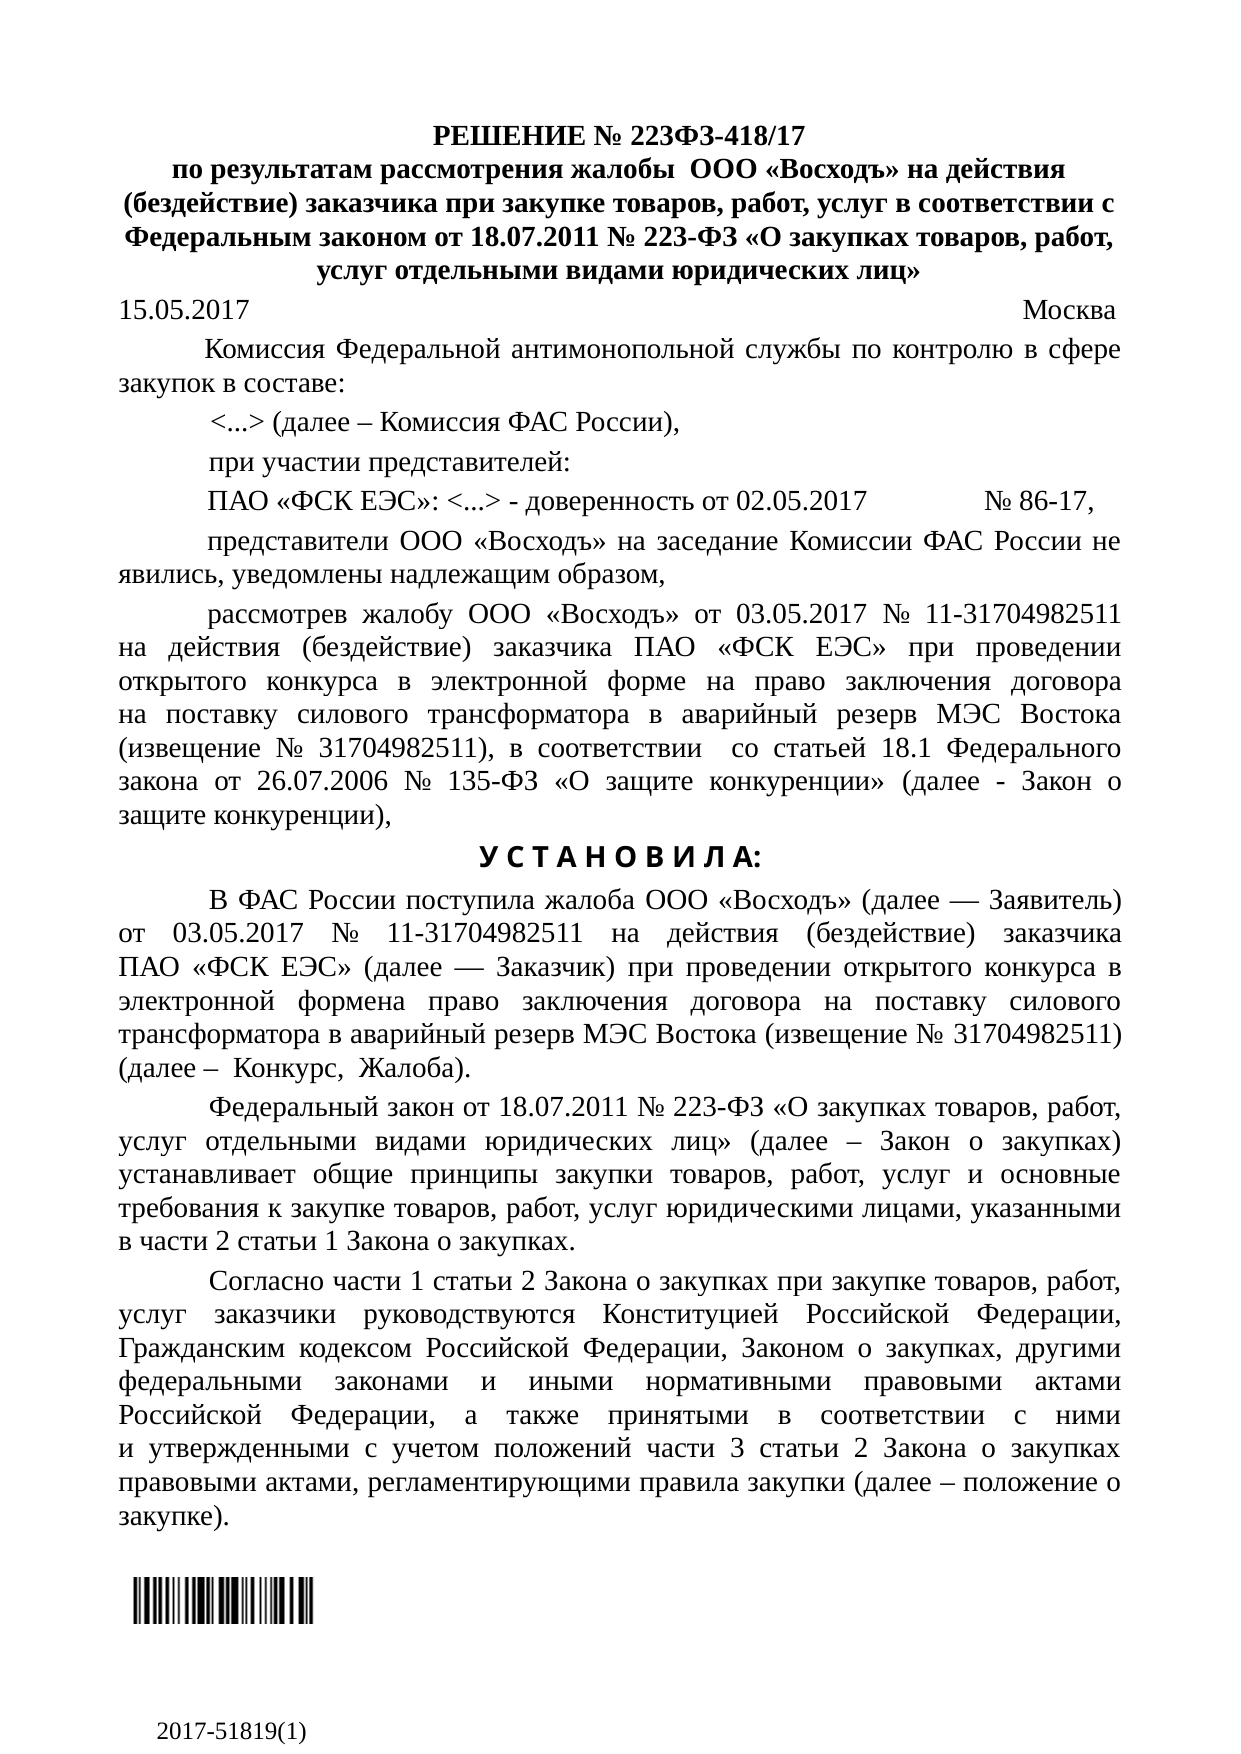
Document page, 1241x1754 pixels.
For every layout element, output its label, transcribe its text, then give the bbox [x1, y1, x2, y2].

text <...> (далее – Комиссия ФАС России), [118, 404, 1122, 438]
text при участии представителей: [118, 444, 1122, 477]
text представители ООО «Восходъ» на заседание Комиссии ФАС России не явились, уведомлены надлежащим образом, [118, 523, 1122, 590]
text по результатам рассмотрения жалобы ООО «Восходъ» на действия (бездействие) заказчика при закупке товаров, работ, услуг в соответствии с Федеральным законом от 18.07.2011 № 223-ФЗ «О закупках товаров, работ, услуг отдельными видами юридических лиц» [118, 152, 1119, 286]
text Комиссия Федеральной антимонопольной службы по контролю в сфере закупок в составе: [118, 331, 1122, 398]
text ПАО «ФСК ЕЭС»: <...> - доверенность от 02.05.2017 № 86-17, [118, 483, 1122, 517]
text РЕШЕНИЕ № 223ФЗ-418/17 [118, 118, 1119, 152]
text 15.05.2017 Москва [118, 292, 1122, 325]
text В ФАС России поступила жалоба ООО «Восходъ» (далее — Заявитель) от 03.05.2017 № 11-31704982511 на действия (бездействие) заказчика ПАО «ФСК ЕЭС» (далее — Заказчик) при проведении открытого конкурса в электронной формена право заключения договора на поставку силового трансформатора в аварийный резерв МЭС Востока (извещение № 31704982511) (далее – Конкурс, Жалоба). [118, 882, 1122, 1083]
picture [118, 1577, 331, 1624]
text Федеральный закон от 18.07.2011 № 223-ФЗ «О закупках товаров, работ, услуг отдельными видами юридических лиц» (далее – Закон о закупках) устанавливает общие принципы закупки товаров, работ, услуг и основные требования к закупке товаров, работ, услуг юридическими лицами, указанными в части 2 статьи 1 Закона о закупках. [118, 1089, 1122, 1257]
text рассмотрев жалобу ООО «Восходъ» от 03.05.2017 № 11-31704982511 на действия (бездействие) заказчика ПАО «ФСК ЕЭС» при проведении открытого конкурса в электронной форме на право заключения договора на поставку силового трансформатора в аварийный резерв МЭС Востока (извещение № 31704982511), в соответствии со статьей 18.1 Федерального закона от 26.07.2006 № 135-ФЗ «О защите конкуренции» (далее - Закон о защите конкуренции), [118, 596, 1122, 831]
text У С Т А Н О В И Л А: [118, 836, 1122, 876]
text Согласно части 1 статьи 2 Закона о закупках при закупке товаров, работ, услуг заказчики руководствуются Конституцией Российской Федерации, Гражданским кодексом Российской Федерации, Законом о закупках, другими федеральными законами и иными нормативными правовыми актами Российской Федерации, а также принятыми в соответствии с ними и утвержденными с учетом положений части 3 статьи 2 Закона о закупках правовыми актами, регламентирующими правила закупки (далее – положение о закупке). [118, 1263, 1122, 1531]
